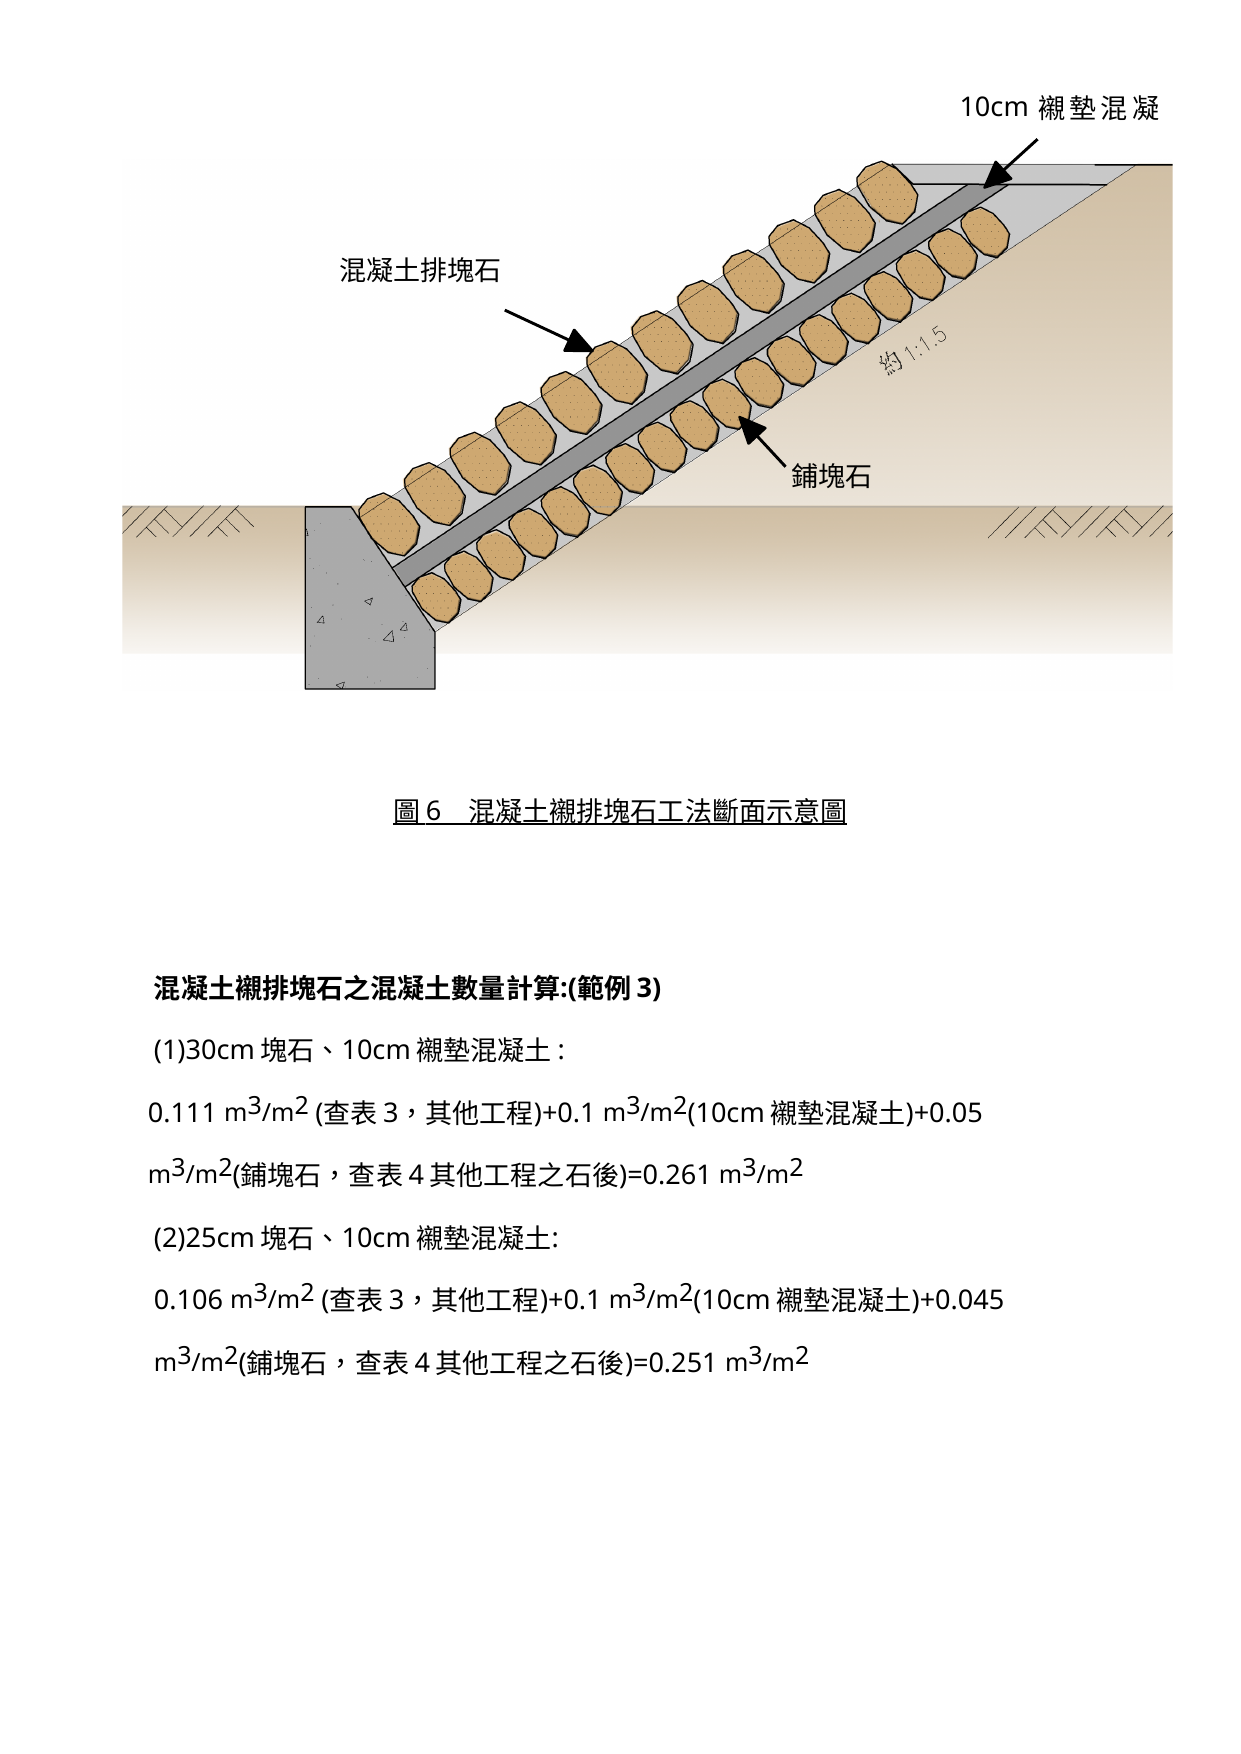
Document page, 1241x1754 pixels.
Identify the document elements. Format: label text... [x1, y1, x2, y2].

text 圖6 混凝土襯排塊石工法斷面示意圖 [154, 778, 1087, 841]
text 0.106 m3/m2 (查表3，其他工程)+0.1 m3/m2(10cm襯墊混凝土)+0.045 m3/m2(鋪塊石，查表4其他工程之石後)=0.251 m3/m2 [154, 1268, 1087, 1393]
text (2)25cm塊石、10cm襯墊混凝土: [154, 1205, 1087, 1268]
text 鋪塊石 [791, 449, 876, 501]
text 混凝土排塊石 [339, 243, 538, 295]
text 0.111 m3/m2 (查表3，其他工程)+0.1 m3/m2(10cm襯墊混凝土)+0.05 m3/m2(鋪塊石，查表4其他工程之石後)=0.261 m3/m2 [148, 1080, 1087, 1205]
text 10cm襯墊混凝土 [959, 80, 1159, 140]
text 混凝土襯排塊石之混凝土數量計算:(範例3) [154, 955, 1087, 1018]
picture [122, 159, 1173, 691]
text (1)30cm塊石、10cm襯墊混凝土 : [154, 1018, 1087, 1080]
